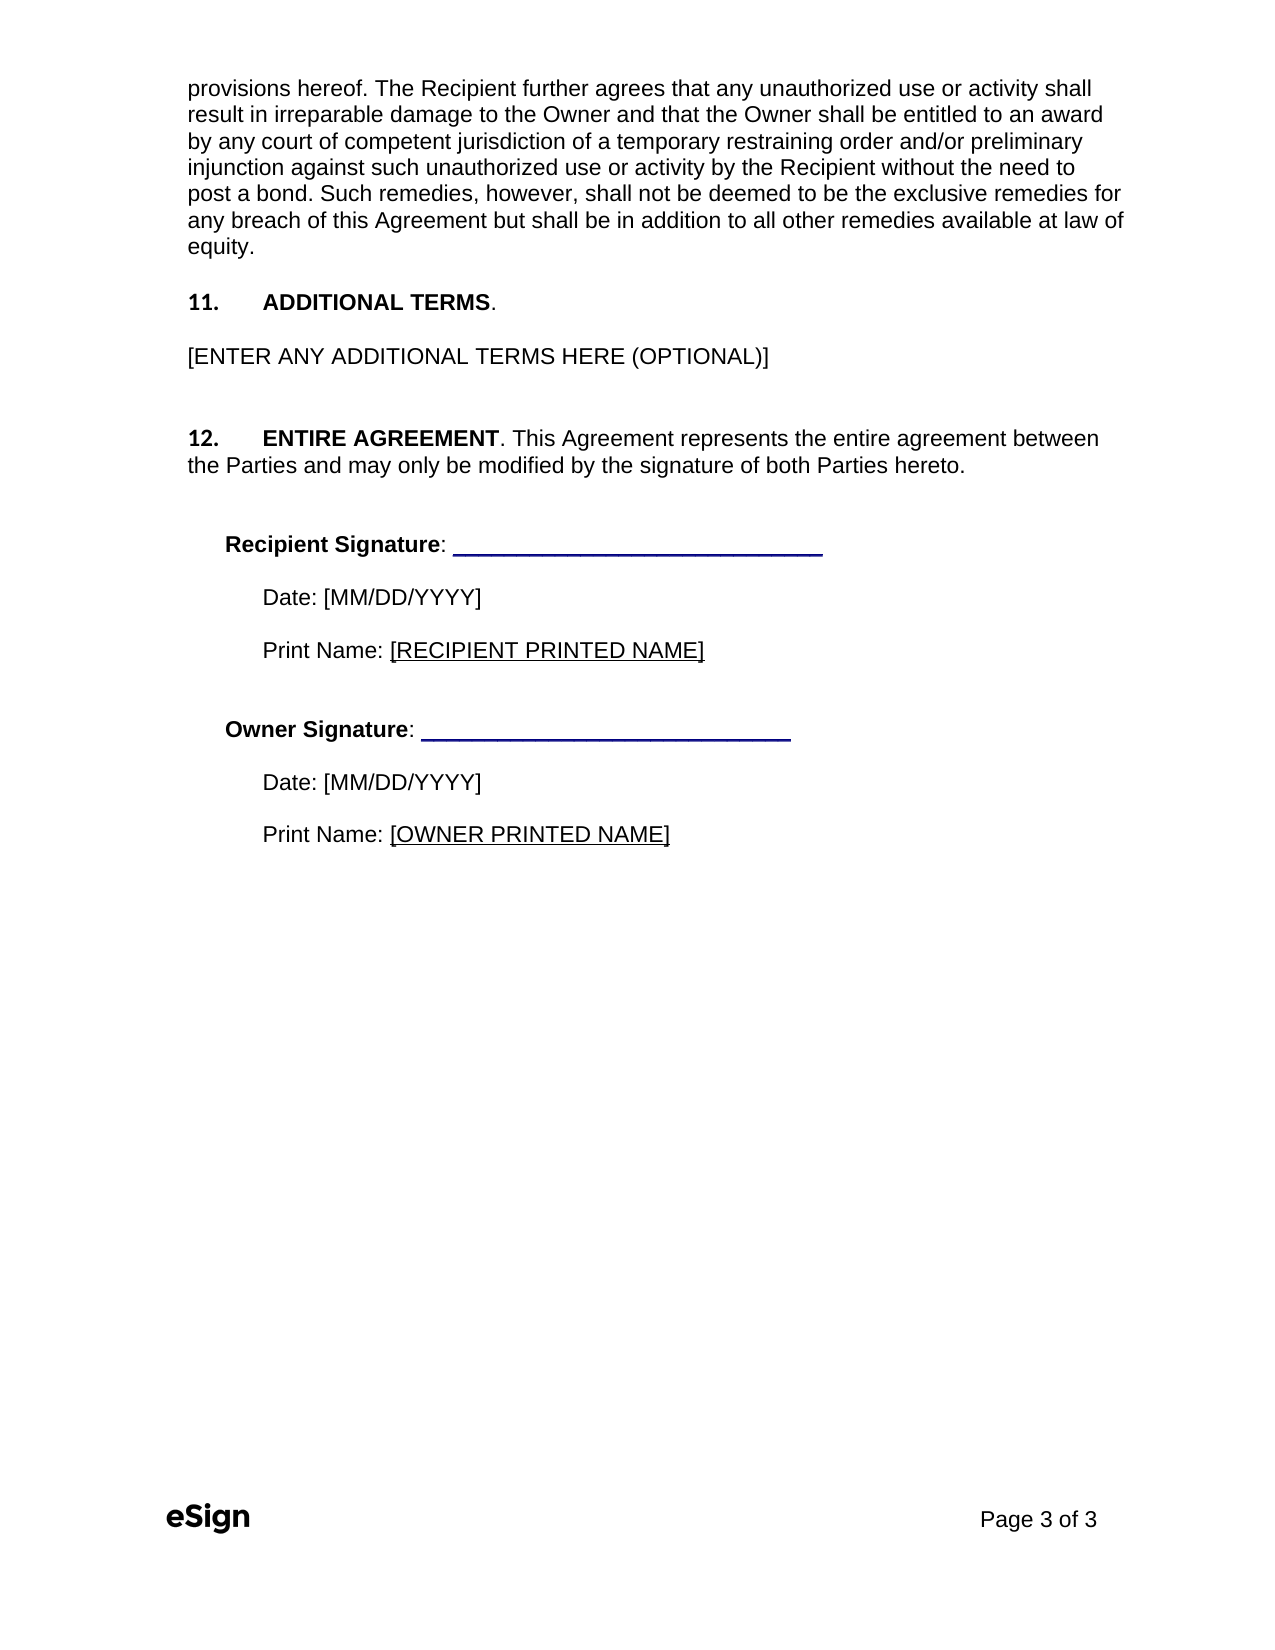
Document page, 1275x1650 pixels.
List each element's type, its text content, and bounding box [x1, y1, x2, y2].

list Date: [MM/DD/YYYY] [262, 584, 1125, 610]
list provisions hereof. The Recipient further agrees that any unauthorized use or activity shall result in irreparable damage to the Owner and that the Owner shall be entitled to an award by any court of competent jurisdiction of a temporary restraining order and/or preliminary injunction against such unauthorized use or activity by the Recipient without the need to post a bond. Such remedies, however, shall not be deemed to be the exclusive remedies for any breach of this Agreement but shall be in addition to all other remedies available at law of equity. [187, 75, 1125, 259]
list Date: [MM/DD/YYYY] [262, 768, 1125, 795]
list [ENTER ANY ADDITIONAL TERMS HERE (OPTIONAL)] [187, 343, 1125, 369]
list ADDITIONAL TERMS. [187, 286, 1125, 316]
list Print Name: [OWNER PRINTED NAME] [262, 821, 1125, 848]
list Owner Signature: _____________________________ [225, 716, 1125, 742]
list ENTIRE AGREEMENT. This Agreement represents the entire agreement between the Parties and may only be modified by the signature of both Parties hereto. [187, 422, 1125, 479]
list Print Name: [RECIPIENT PRINTED NAME] [262, 637, 1125, 663]
list Recipient Signature: _____________________________ [225, 531, 1125, 558]
